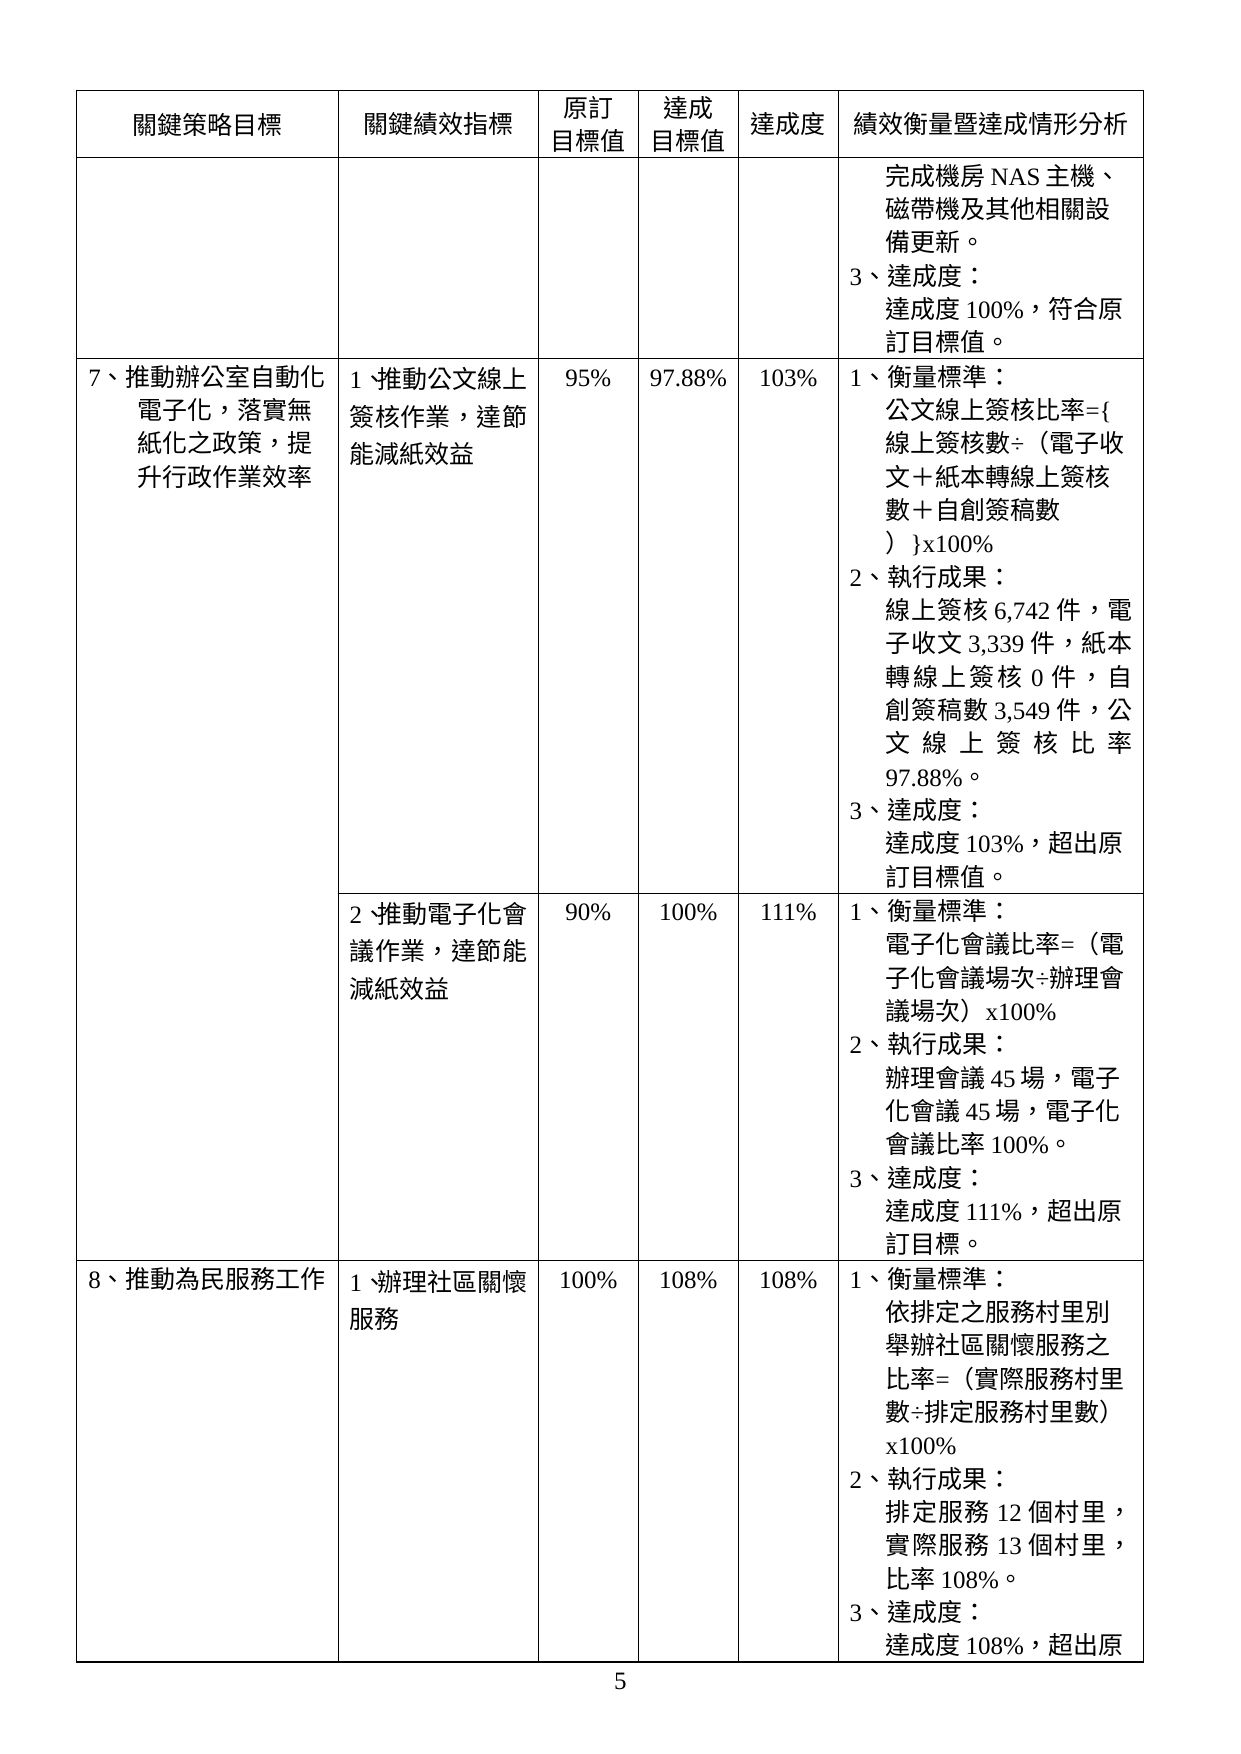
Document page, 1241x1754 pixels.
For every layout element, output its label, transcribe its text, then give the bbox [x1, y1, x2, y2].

table_header 原訂 目標值 [539, 91, 638, 157]
table_cell 95% [539, 359, 638, 893]
table_header 達成 目標值 [639, 91, 738, 157]
table_cell 1、衡量標準： 電子化會議比率=（電子化會議場次÷辦理會議場次）x100% 2、執行成果： 辦理會議45場，電子化會議45場，電子化會議比率100%。 3、達成度： 達成度111%，超出原 訂目標。 [839, 894, 1143, 1260]
table_cell 推動辦公室自動化電子化，落實無紙化之政策，提升行政作業效率 [77, 359, 338, 1260]
table_cell 100% [639, 894, 738, 1260]
table_cell [77, 158, 338, 358]
table_cell 97.88% [639, 359, 738, 893]
table_cell 100% [539, 1261, 638, 1661]
table_cell [339, 158, 538, 358]
table_header 績效衡量暨達成情形分析 [839, 91, 1143, 157]
table_cell 90% [539, 894, 638, 1260]
table_cell 完成機房NAS主機、磁帶機及其他相關設備更新。 3、達成度： 達成度100%，符合原訂目標值。 [839, 158, 1143, 358]
table_cell [639, 158, 738, 358]
table_cell 1、辦理社區關懷服務 [339, 1261, 538, 1661]
table_cell 推動為民服務工作 [77, 1261, 338, 1661]
table_cell [739, 158, 838, 358]
table_cell [539, 158, 638, 358]
table_cell 111% [739, 894, 838, 1260]
table_cell 108% [739, 1261, 838, 1661]
table_cell 103% [739, 359, 838, 893]
table_cell 2、推動電子化會議作業，達節能減紙效益 [339, 894, 538, 1260]
table_cell 1、衡量標準： 依排定之服務村里別舉辦社區關懷服務之比率=（實際服務村里數÷排定服務村里數） x100% 2、執行成果： 排定服務12個村里，實際服務13個村里，比率108%。 3、達成度： 達成度108%，超出原 [839, 1261, 1143, 1661]
table_cell 1、衡量標準： 公文線上簽核比率={線上簽核數÷（電子收文＋紙本轉線上簽核數＋自創簽稿數）}x100% 2、執行成果： 線上簽核6,742件，電子收文3,339件，紙本轉線上簽核0件，自創簽稿數3,549件，公文線上簽核比率97.88%。 3、達成度： 達成度103%，超出原 訂目標值。 [839, 359, 1143, 893]
table_header 關鍵績效指標 [339, 91, 538, 157]
table_header 關鍵策略目標 [77, 91, 338, 157]
table_cell 108% [639, 1261, 738, 1661]
table_header 達成度 [739, 91, 838, 157]
table_cell 1、推動公文線上簽核作業，達節能減紙效益 [339, 359, 538, 893]
